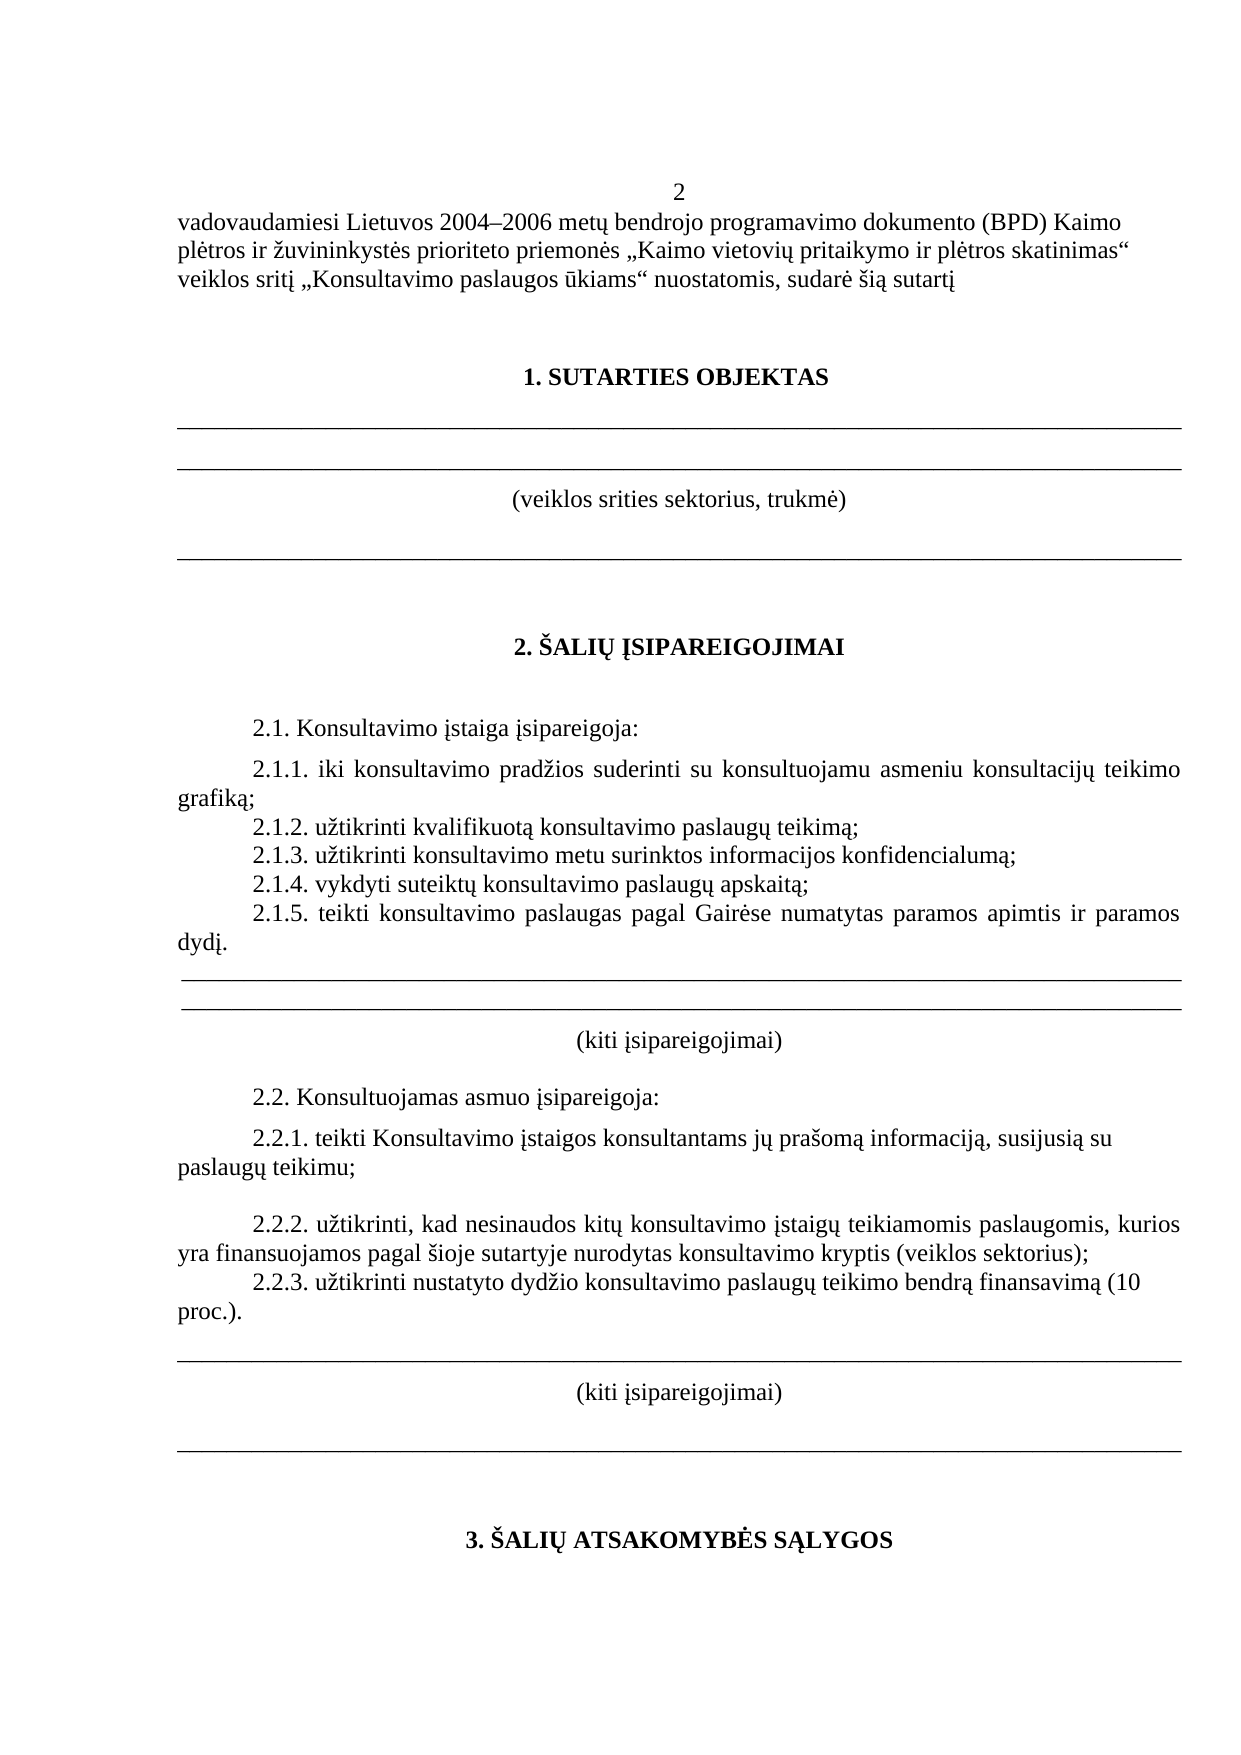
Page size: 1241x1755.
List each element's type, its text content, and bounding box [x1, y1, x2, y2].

text 2. ŠALIŲ ĮSIPAREIGOJIMAI [177, 632, 1181, 661]
text 2.1.2. užtikrinti kvalifikuotą konsultavimo paslaugų teikimą; [177, 812, 1181, 841]
text 2.2.1. teikti Konsultavimo įstaigos konsultantams jų prašomą informaciją, susijusią su paslaugų teikimu; [177, 1123, 1181, 1181]
text 2.1. Konsultavimo įstaiga įsipareigoja: [177, 713, 1181, 742]
text 3. ŠALIŲ ATSAKOMYBĖS SĄLYGOS [177, 1525, 1181, 1553]
text (kiti įsipareigojimai) [177, 1377, 1181, 1414]
text 1. SUTARTIES OBJEKTAS [177, 362, 1181, 391]
text ________________________________________________________________________________________________________________________________________________________________ [177, 956, 1181, 1013]
text 2.2. Konsultuojamas asmuo įsipareigoja: [177, 1082, 1181, 1111]
text (kiti įsipareigojimai) [177, 1025, 1181, 1054]
text 2.2.3. užtikrinti nustatyto dydžio konsultavimo paslaugų teikimo bendrą finansavimą (10 proc.). [177, 1267, 1181, 1324]
text 2.1.3. užtikrinti konsultavimo metu surinktos informacijos konfidencialumą; [177, 841, 1181, 869]
text (veiklos srities sektorius, trukmė) [177, 484, 1181, 522]
text 2.1.5. teikti konsultavimo paslaugas pagal Gairėse numatytas paramos apimtis ir paramos dydį. [177, 898, 1181, 956]
text vadovaudamiesi Lietuvos 2004–2006 metų bendrojo programavimo dokumento (BPD) Kaimo plėtros ir žuvininkystės prioriteto priemonės „Kaimo vietovių pritaikymo ir plėtros skatinimas“ veiklos sritį „Konsultavimo paslaugos ūkiams“ nuostatomis, sudarė šią sutartį [177, 207, 1181, 293]
text 2.2.2. užtikrinti, kad nesinaudos kitų konsultavimo įstaigų teikiamomis paslaugomis, kurios yra finansuojamos pagal šioje sutartyje nurodytas konsultavimo kryptis (veiklos sektorius); [177, 1209, 1181, 1267]
text 2.1.1. iki konsultavimo pradžios suderinti su konsultuojamu asmeniu konsultacijų teikimo grafiką; [177, 754, 1181, 812]
text 2.1.4. vykdyti suteiktų konsultavimo paslaugų apskaitą; [177, 869, 1181, 898]
